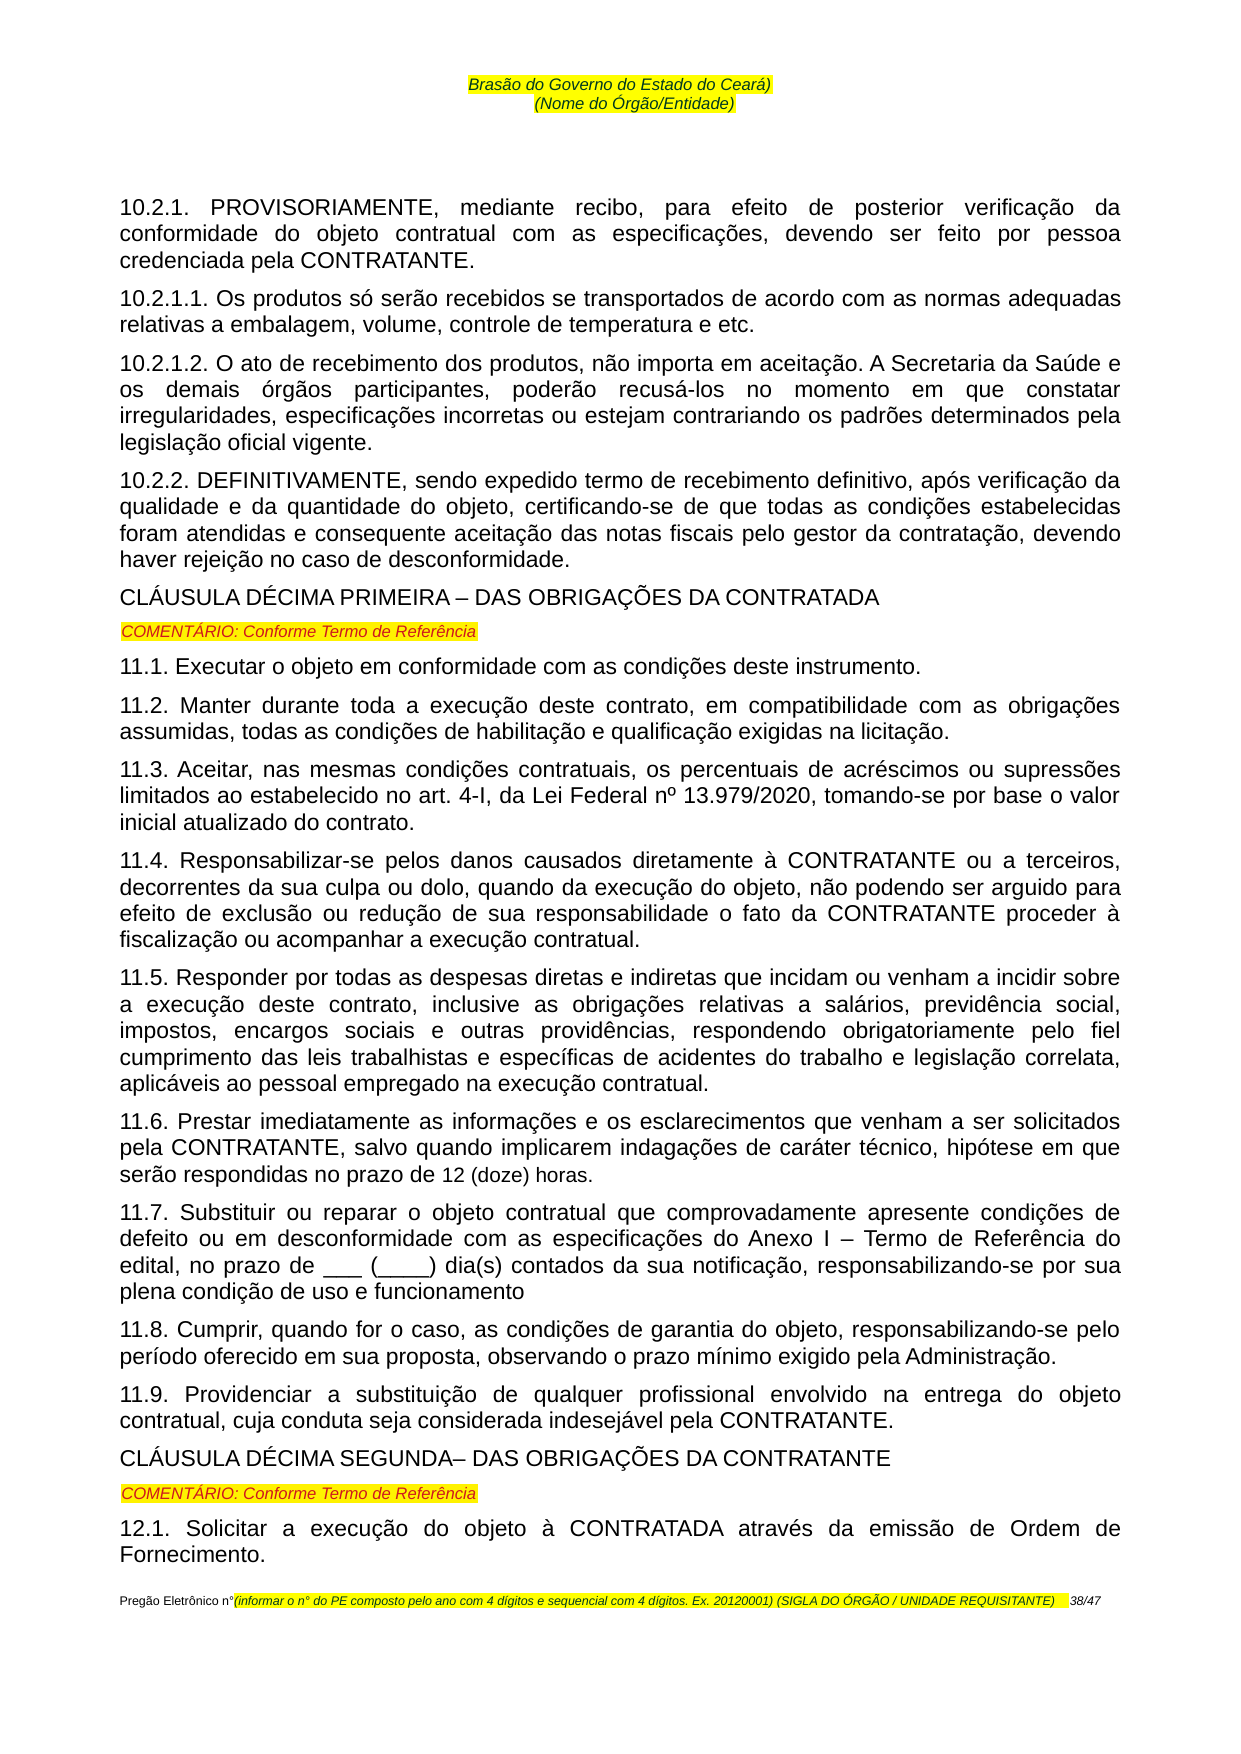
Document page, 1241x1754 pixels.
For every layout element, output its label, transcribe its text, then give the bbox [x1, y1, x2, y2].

text 11.6. Prestar imediatamente as informações e os esclarecimentos que venham a ser solicitados pela CONTRATANTE, salvo quando implicarem indagações de caráter técnico, hipótese em que serão respondidas no prazo de 12 (doze) horas. [119, 1108, 1121, 1187]
text 10.2.1. PROVISORIAMENTE, mediante recibo, para efeito de posterior verificação da conformidade do objeto contratual com as especificações, devendo ser feito por pessoa credenciada pela CONTRATANTE. [119, 194, 1121, 273]
text COMENTÁRIO: Conforme Termo de Referência [121, 622, 1121, 641]
text 10.2.1.2. O ato de recebimento dos produtos, não importa em aceitação. A Secretaria da Saúde e os demais órgãos participantes, poderão recusá-los no momento em que constatar irregularidades, especificações incorretas ou estejam contrariando os padrões determinados pela legislação oficial vigente. [119, 349, 1121, 455]
text 11.7. Substituir ou reparar o objeto contratual que comprovadamente apresente condições de defeito ou em desconformidade com as especificações do Anexo I – Termo de Referência do edital, no prazo de ___ (____) dia(s) contados da sua notificação, responsabilizando-se por sua plena condição de uso e funcionamento [119, 1199, 1121, 1304]
text COMENTÁRIO: Conforme Termo de Referência [121, 1484, 1121, 1503]
text 11.4. Responsabilizar-se pelos danos causados diretamente à CONTRATANTE ou a terceiros, decorrentes da sua culpa ou dolo, quando da execução do objeto, não podendo ser arguido para efeito de exclusão ou redução de sua responsabilidade o fato da CONTRATANTE proceder à fiscalização ou acompanhar a execução contratual. [119, 847, 1121, 952]
text 11.9. Providenciar a substituição de qualquer profissional envolvido na entrega do objeto contratual, cuja conduta seja considerada indesejável pela CONTRATANTE. [119, 1381, 1121, 1433]
text 11.5. Responder por todas as despesas diretas e indiretas que incidam ou venham a incidir sobre a execução deste contrato, inclusive as obrigações relativas a salários, previdência social, impostos, encargos sociais e outras providências, respondendo obrigatoriamente pelo fiel cumprimento das leis trabalhistas e específicas de acidentes do trabalho e legislação correlata, aplicáveis ao pessoal empregado na execução contratual. [119, 964, 1121, 1096]
text 11.3. Aceitar, nas mesmas condições contratuais, os percentuais de acréscimos ou supressões limitados ao estabelecido no art. 4-I, da Lei Federal nº 13.979/2020, tomando-se por base o valor inicial atualizado do contrato. [119, 756, 1121, 835]
text 10.2.2. DEFINITIVAMENTE, sendo expedido termo de recebimento definitivo, após verificação da qualidade e da quantidade do objeto, certificando-se de que todas as condições estabelecidas foram atendidas e consequente aceitação das notas fiscais pelo gestor da contratação, devendo haver rejeição no caso de desconformidade. [119, 467, 1121, 572]
text CLÁUSULA DÉCIMA PRIMEIRA – DAS OBRIGAÇÕES DA CONTRATADA [119, 584, 1121, 610]
text 11.8. Cumprir, quando for o caso, as condições de garantia do objeto, responsabilizando-se pelo período oferecido em sua proposta, observando o prazo mínimo exigido pela Administração. [119, 1316, 1121, 1369]
text CLÁUSULA DÉCIMA SEGUNDA– DAS OBRIGAÇÕES DA CONTRATANTE [119, 1445, 1121, 1472]
text 11.1. Executar o objeto em conformidade com as condições deste instrumento. [119, 653, 1121, 680]
text 11.2. Manter durante toda a execução deste contrato, em compatibilidade com as obrigações assumidas, todas as condições de habilitação e qualificação exigidas na licitação. [119, 692, 1121, 744]
text 10.2.1.1. Os produtos só serão recebidos se transportados de acordo com as normas adequadas relativas a embalagem, volume, controle de temperatura e etc. [119, 285, 1121, 338]
text 12.1. Solicitar a execução do objeto à CONTRATADA através da emissão de Ordem de Fornecimento. [119, 1515, 1121, 1567]
